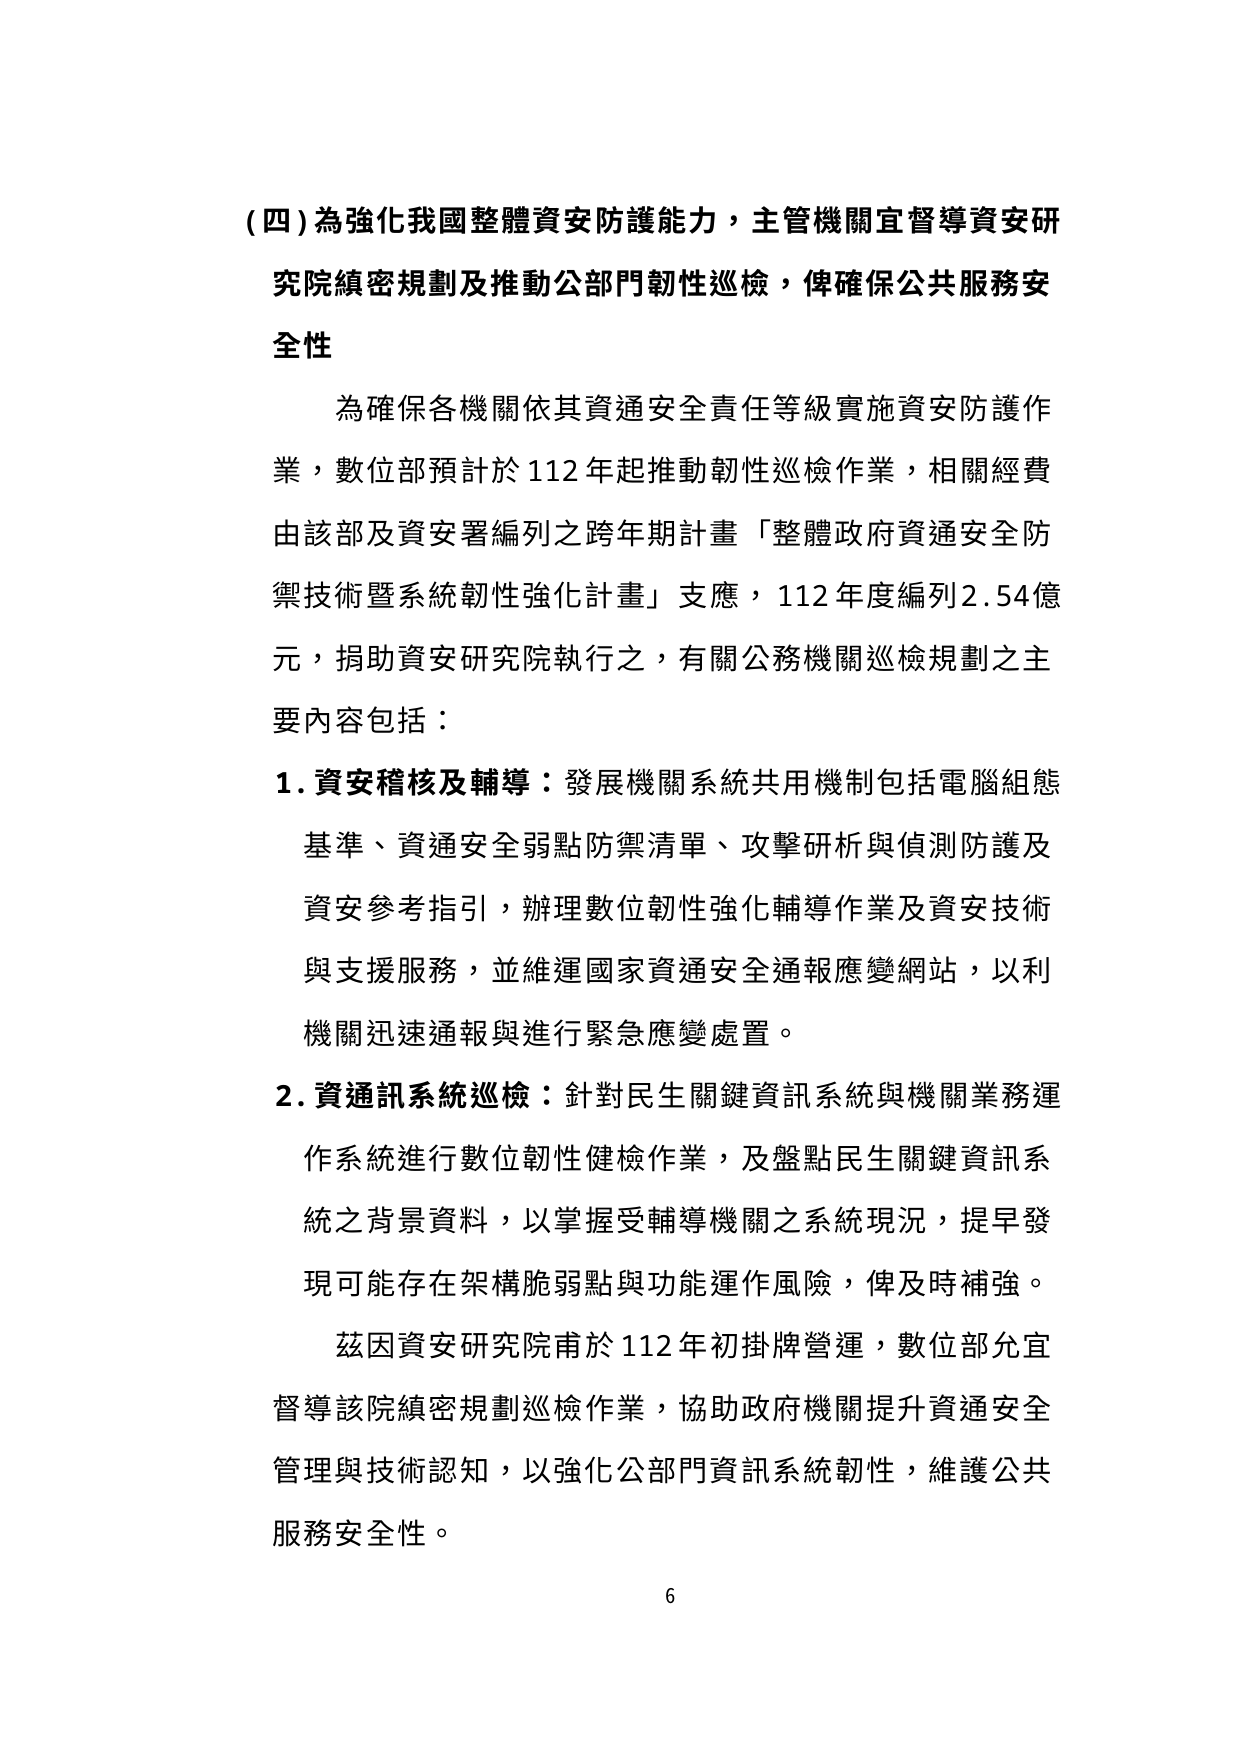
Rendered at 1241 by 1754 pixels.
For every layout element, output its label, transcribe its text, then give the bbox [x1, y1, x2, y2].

text (四)為強化我國整體資安防護能力，主管機關宜督導資安研究院縝密規劃及推動公部門韌性巡檢，俾確保公共服務安全性 [236, 177, 1063, 365]
text 1.資安稽核及輔導：發展機關系統共用機制包括電腦組態基準、資通安全弱點防禦清單、攻擊研析與偵測防護及資安參考指引，辦理數位韌性強化輔導作業及資安技術與支援服務，並維運國家資通安全通報應變網站，以利機關迅速通報與進行緊急應變處置。 [266, 740, 1063, 1052]
text 2.資通訊系統巡檢：針對民生關鍵資訊系統與機關業務運作系統進行數位韌性健檢作業，及盤點民生關鍵資訊系統之背景資料，以掌握受輔導機關之系統現況，提早發現可能存在架構脆弱點與功能運作風險，俾及時補強。 [266, 1052, 1063, 1302]
text 茲因資安研究院甫於112年初掛牌營運，數位部允宜督導該院縝密規劃巡檢作業，協助政府機關提升資通安全管理與技術認知，以強化公部門資訊系統韌性，維護公共服務安全性。 [266, 1302, 1063, 1552]
text 為確保各機關依其資通安全責任等級實施資安防護作業，數位部預計於112年起推動韌性巡檢作業，相關經費由該部及資安署編列之跨年期計畫「整體政府資通安全防禦技術暨系統韌性強化計畫」支應，112年度編列2.54億元，捐助資安研究院執行之，有關公務機關巡檢規劃之主要內容包括： [266, 365, 1063, 740]
